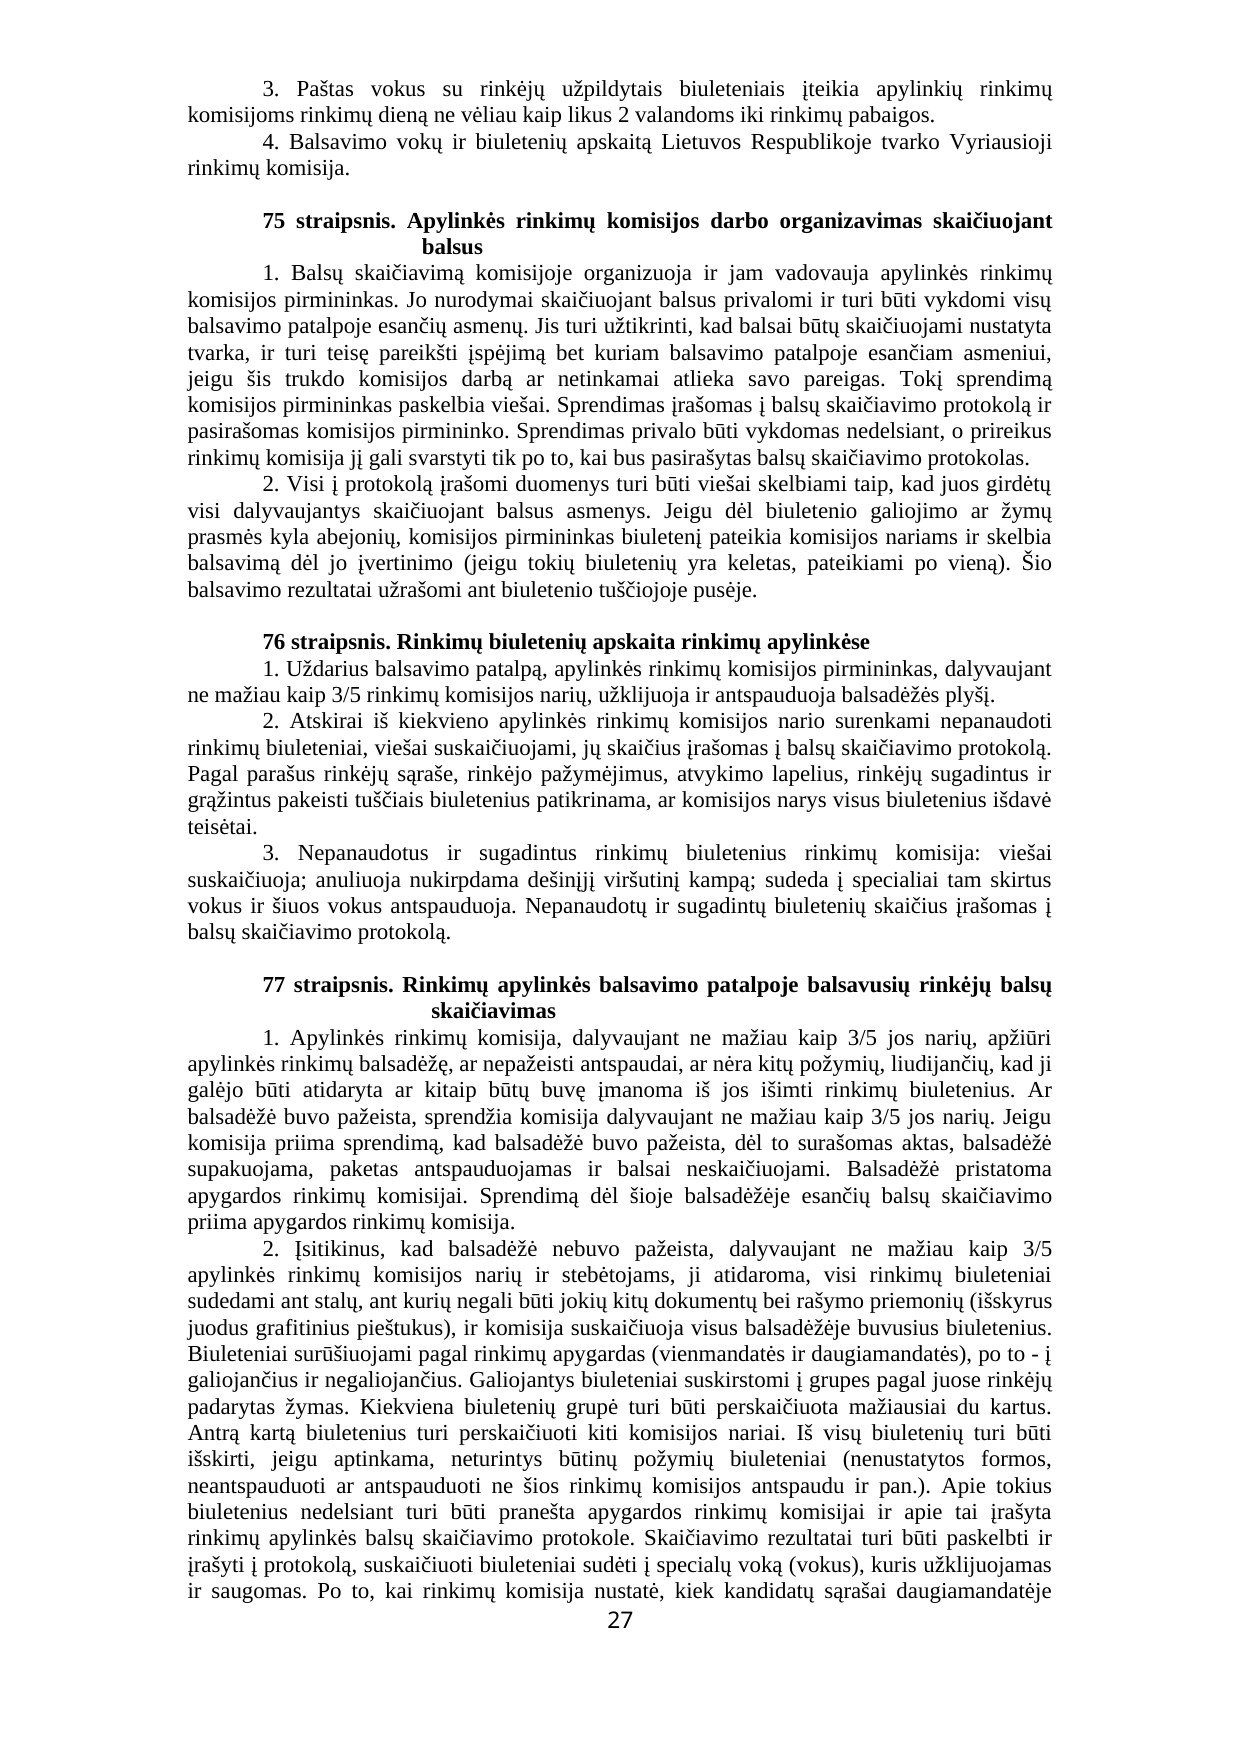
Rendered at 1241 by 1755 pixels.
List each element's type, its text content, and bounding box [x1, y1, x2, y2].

subtitle 77 straipsnis. Rinkimų apylinkės balsavimo patalpoje balsavusių rinkėjų balsų skaičiavimas [262, 971, 1053, 1024]
text 2. Įsitikinus, kad balsadėžė nebuvo pažeista, dalyvaujant ne mažiau kaip 3/5 apylinkės rinkimų komisijos narių ir stebėtojams, ji atidaroma, visi rinkimų biuleteniai sudedami ant stalų, ant kurių negali būti jokių kitų dokumentų bei rašymo priemonių (išskyrus juodus grafitinius pieštukus), ir komisija suskaičiuoja visus balsadėžėje buvusius biuletenius. Biuleteniai surūšiuojami pagal rinkimų apygardas (vienmandatės ir daugiamandatės), po to - į galiojančius ir negaliojančius. Galiojantys biuleteniai suskirstomi į grupes pagal juose rinkėjų padarytas žymas. Kiekviena biuletenių grupė turi būti perskaičiuota mažiausiai du kartus. Antrą kartą biuletenius turi perskaičiuoti kiti komisijos nariai. Iš visų biuletenių turi būti išskirti, jeigu aptinkama, neturintys būtinų požymių biuleteniai (nenustatytos formos, neantspauduoti ar antspauduoti ne šios rinkimų komisijos antspaudu ir pan.). Apie tokius biuletenius nedelsiant turi būti pranešta apygardos rinkimų komisijai ir apie tai įrašyta rinkimų apylinkės balsų skaičiavimo protokole. Skaičiavimo rezultatai turi būti paskelbti ir įrašyti į protokolą, suskaičiuoti biuleteniai sudėti į specialų voką (vokus), kuris užklijuojamas ir saugomas. Po to, kai rinkimų komisija nustatė, kiek kandidatų sąrašai daugiamandatėje [187, 1234, 1053, 1603]
text 1. Uždarius balsavimo patalpą, apylinkės rinkimų komisijos pirmininkas, dalyvaujant ne mažiau kaip 3/5 rinkimų komisijos narių, užklijuoja ir antspauduoja balsadėžės plyšį. [187, 655, 1053, 707]
subtitle 76 straipsnis. Rinkimų biuletenių apskaita rinkimų apylinkėse [187, 628, 1053, 655]
subtitle 75 straipsnis. Apylinkės rinkimų komisijos darbo organizavimas skaičiuojant balsus [262, 207, 1053, 259]
text 3. Paštas vokus su rinkėjų užpildytais biuleteniais įteikia apylinkių rinkimų komisijoms rinkimų dieną ne vėliau kaip likus 2 valandoms iki rinkimų pabaigos. [187, 75, 1053, 128]
text 1. Apylinkės rinkimų komisija, dalyvaujant ne mažiau kaip 3/5 jos narių, apžiūri apylinkės rinkimų balsadėžę, ar nepažeisti antspaudai, ar nėra kitų požymių, liudijančių, kad ji galėjo būti atidaryta ar kitaip būtų buvę įmanoma iš jos išimti rinkimų biuletenius. Ar balsadėžė buvo pažeista, sprendžia komisija dalyvaujant ne mažiau kaip 3/5 jos narių. Jeigu komisija priima sprendimą, kad balsadėžė buvo pažeista, dėl to surašomas aktas, balsadėžė supakuojama, paketas antspauduojamas ir balsai neskaičiuojami. Balsadėžė pristatoma apygardos rinkimų komisijai. Sprendimą dėl šioje balsadėžėje esančių balsų skaičiavimo priima apygardos rinkimų komisija. [187, 1024, 1053, 1234]
text 3. Nepanaudotus ir sugadintus rinkimų biuletenius rinkimų komisija: viešai suskaičiuoja; anuliuoja nukirpdama dešinįjį viršutinį kampą; sudeda į specialiai tam skirtus vokus ir šiuos vokus antspauduoja. Nepanaudotų ir sugadintų biuletenių skaičius įrašomas į balsų skaičiavimo protokolą. [187, 839, 1053, 945]
text 4. Balsavimo vokų ir biuletenių apskaitą Lietuvos Respublikoje tvarko Vyriausioji rinkimų komisija. [187, 128, 1053, 180]
text 1. Balsų skaičiavimą komisijoje organizuoja ir jam vadovauja apylinkės rinkimų komisijos pirmininkas. Jo nurodymai skaičiuojant balsus privalomi ir turi būti vykdomi visų balsavimo patalpoje esančių asmenų. Jis turi užtikrinti, kad balsai būtų skaičiuojami nustatyta tvarka, ir turi teisę pareikšti įspėjimą bet kuriam balsavimo patalpoje esančiam asmeniui, jeigu šis trukdo komisijos darbą ar netinkamai atlieka savo pareigas. Tokį sprendimą komisijos pirmininkas paskelbia viešai. Sprendimas įrašomas į balsų skaičiavimo protokolą ir pasirašomas komisijos pirmininko. Sprendimas privalo būti vykdomas nedelsiant, o prireikus rinkimų komisija jį gali svarstyti tik po to, kai bus pasirašytas balsų skaičiavimo protokolas. [187, 259, 1053, 470]
text 2. Visi į protokolą įrašomi duomenys turi būti viešai skelbiami taip, kad juos girdėtų visi dalyvaujantys skaičiuojant balsus asmenys. Jeigu dėl biuletenio galiojimo ar žymų prasmės kyla abejonių, komisijos pirmininkas biuletenį pateikia komisijos nariams ir skelbia balsavimą dėl jo įvertinimo (jeigu tokių biuletenių yra keletas, pateikiami po vieną). Šio balsavimo rezultatai užrašomi ant biuletenio tuščiojoje pusėje. [187, 470, 1053, 602]
text 2. Atskirai iš kiekvieno apylinkės rinkimų komisijos nario surenkami nepanaudoti rinkimų biuleteniai, viešai suskaičiuojami, jų skaičius įrašomas į balsų skaičiavimo protokolą. Pagal parašus rinkėjų sąraše, rinkėjo pažymėjimus, atvykimo lapelius, rinkėjų sugadintus ir grąžintus pakeisti tuščiais biuletenius patikrinama, ar komisijos narys visus biuletenius išdavė teisėtai. [187, 707, 1053, 839]
